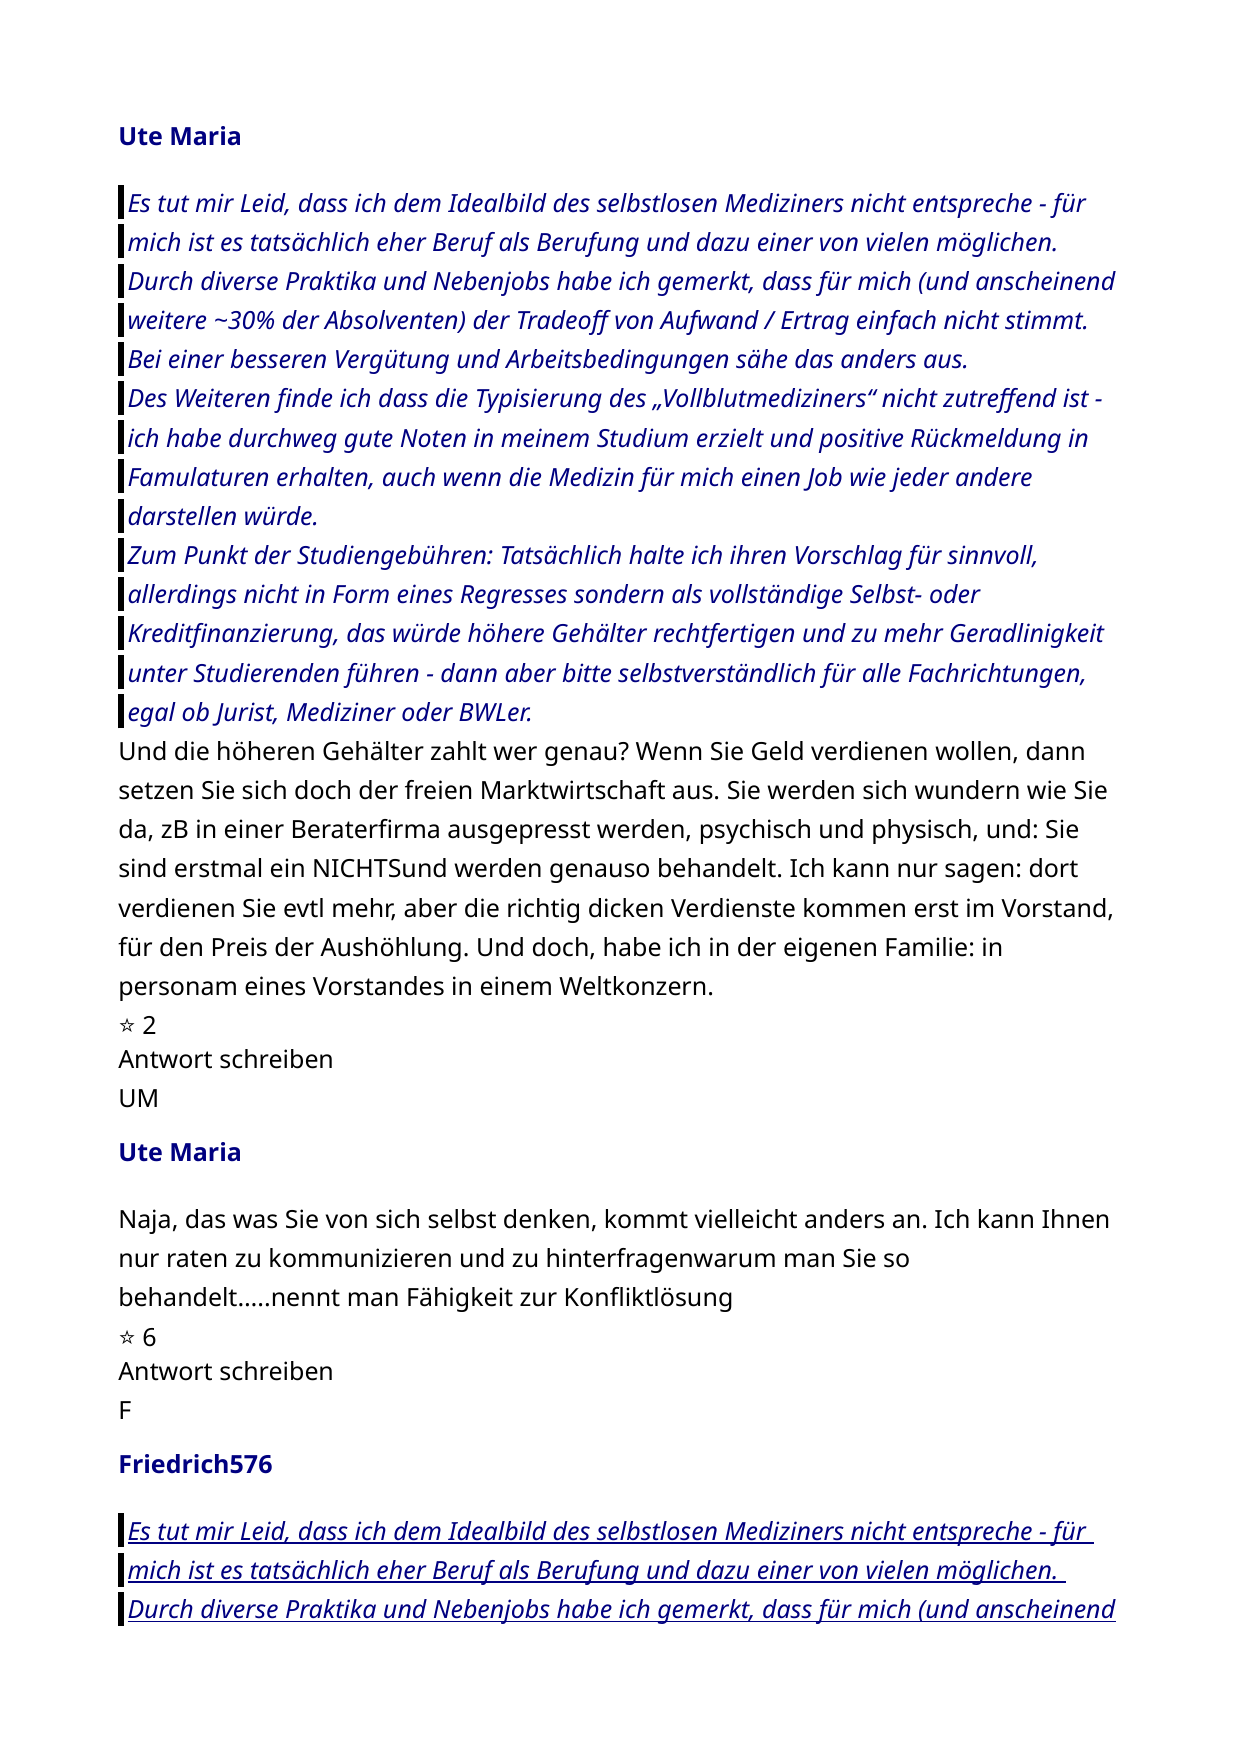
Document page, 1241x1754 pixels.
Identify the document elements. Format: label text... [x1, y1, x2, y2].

text ⭐️ 6 [118, 1319, 1122, 1353]
text F [118, 1392, 1122, 1427]
subtitle Ute Maria [118, 118, 1122, 152]
text Und die höheren Gehälter zahlt wer genau? Wenn Sie Geld verdienen wollen, dann setzen Sie sich doch der freien Marktwirtschaft aus. Sie werden sich wundern wie Sie da, zB in einer Beraterfirma ausgepresst werden, psychisch und physisch, und: Sie sind erstmal ein NICHTSund werden genauso behandelt. Ich kann nur sagen: dort verdienen Sie evtl mehr, aber die richtig dicken Verdienste kommen erst im Vorstand, für den Preis der Aushöhlung. Und doch, habe ich in der eigenen Familie: in personam eines Vorstandes in einem Weltkonzern. [118, 733, 1122, 1003]
text Naja, das was Sie von sich selbst denken, kommt vielleicht anders an. Ich kann Ihnen nur raten zu kommunizieren und zu hinterfragenwarum man Sie so behandelt…..nennt man Fähigkeit zur Konfliktlösung [118, 1202, 1122, 1314]
text Antwort schreiben [118, 1353, 1122, 1387]
text Des Weiteren finde ich dass die Typisierung des „Vollblutmediziners“ nicht zutreffend ist - ich habe durchweg gute Noten in meinem Studium erzielt und positive Rückmeldung in Famulaturen erhalten, auch wenn die Medizin für mich einen Job wie jeder andere darstellen würde. [118, 381, 1122, 533]
subtitle Friedrich576 [118, 1446, 1122, 1480]
text UM [118, 1081, 1122, 1115]
subtitle Ute Maria [118, 1135, 1122, 1169]
text ⭐️ 2 [118, 1008, 1122, 1042]
text Es tut mir Leid, dass ich dem Idealbild des selbstlosen Mediziners nicht entspreche - für mich ist es tatsächlich eher Beruf als Berufung und dazu einer von vielen möglichen. Durch diverse Praktika und Nebenjobs habe ich gemerkt, dass für mich (und anscheinend [118, 1513, 1122, 1626]
text Antwort schreiben [118, 1042, 1122, 1076]
text Es tut mir Leid, dass ich dem Idealbild des selbstlosen Mediziners nicht entspreche - für mich ist es tatsächlich eher Beruf als Berufung und dazu einer von vielen möglichen. Durch diverse Praktika und Nebenjobs habe ich gemerkt, dass für mich (und anscheinend weitere ~30% der Absolventen) der Tradeoff von Aufwand / Ertrag einfach nicht stimmt. Bei einer besseren Vergütung und Arbeitsbedingungen sähe das anders aus. [118, 185, 1122, 376]
text Zum Punkt der Studiengebühren: Tatsächlich halte ich ihren Vorschlag für sinnvoll, allerdings nicht in Form eines Regresses sondern als vollständige Selbst- oder Kreditfinanzierung, das würde höhere Gehälter rechtfertigen und zu mehr Geradlinigkeit unter Studierenden führen - dann aber bitte selbstverständlich für alle Fachrichtungen, egal ob Jurist, Mediziner oder BWLer. [118, 538, 1122, 728]
